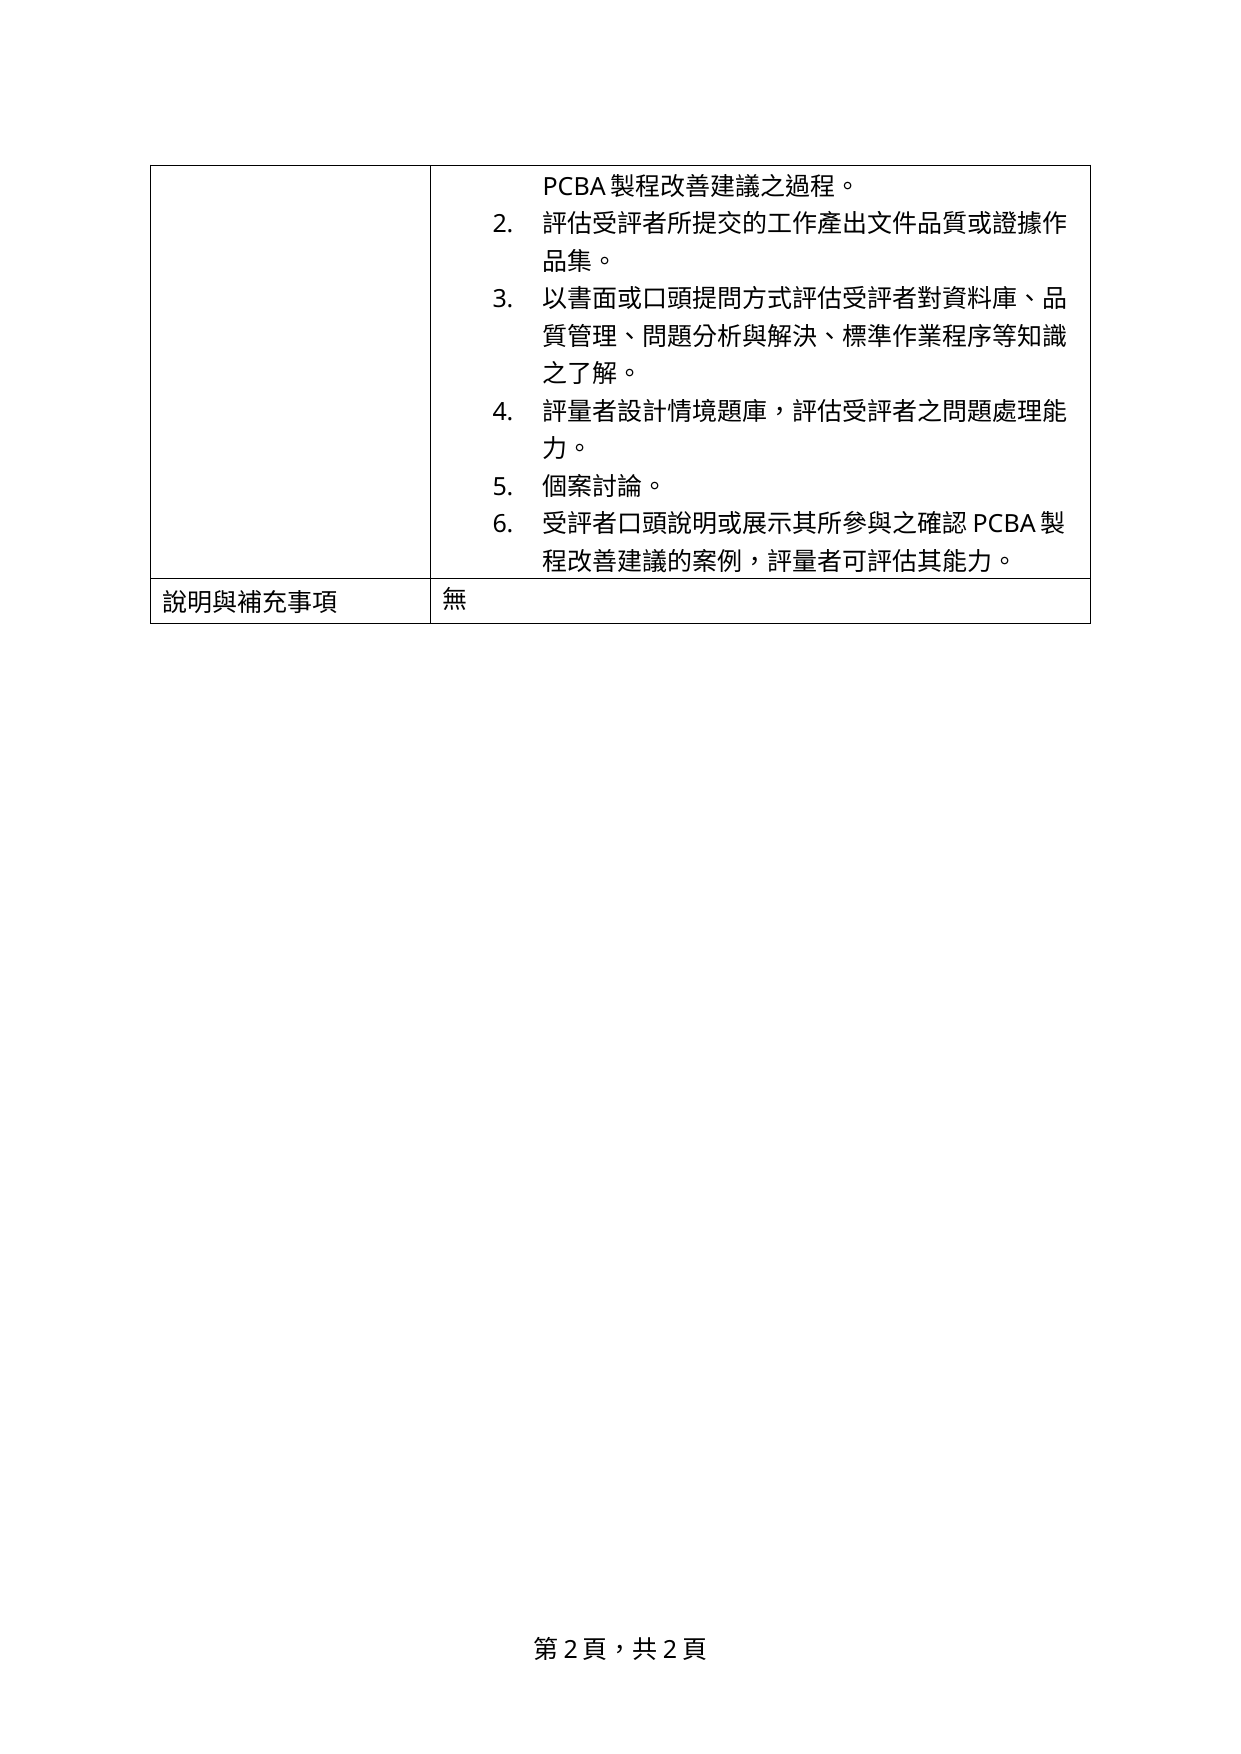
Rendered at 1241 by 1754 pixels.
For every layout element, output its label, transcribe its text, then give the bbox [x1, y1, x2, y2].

table_cell 評量證據 能完成PCBA製程改善建議。 能了解PCBA製程改善建議工作內涵。 能掌握PCBA製程改善建議所需之資料庫管理運用、問題解決、標準作業程序、異常分析與彙整等能力。 能遵循職業安全衛生、工作安全守則、工作場域機具維護規則等相關法規。 評量情境與資源 PCBA製程改善建議工作相關的表單，以及相應電腦軟硬體套件與設備儀器。 於符合工作實務、安全要求和環境限制下進行評量。 評量方法 評量者提供模擬情境，觀察受評者進行確認PCBA製程改善建議之過程。 評估受評者所提交的工作產出文件品質或證據作品集。 以書面或口頭提問方式評估受評者對資料庫、品質管理、問題分析與解決、標準作業程序等知識之了解。 評量者設計情境題庫，評估受評者之問題處理能力。 個案討論。 受評者口頭說明或展示其所參與之確認PCBA製程改善建議的案例，評量者可評估其能力。 [431, 166, 1090, 578]
table_cell 無 [431, 579, 1090, 623]
table_cell [151, 166, 430, 578]
table_cell 說明與補充事項 [151, 579, 430, 623]
